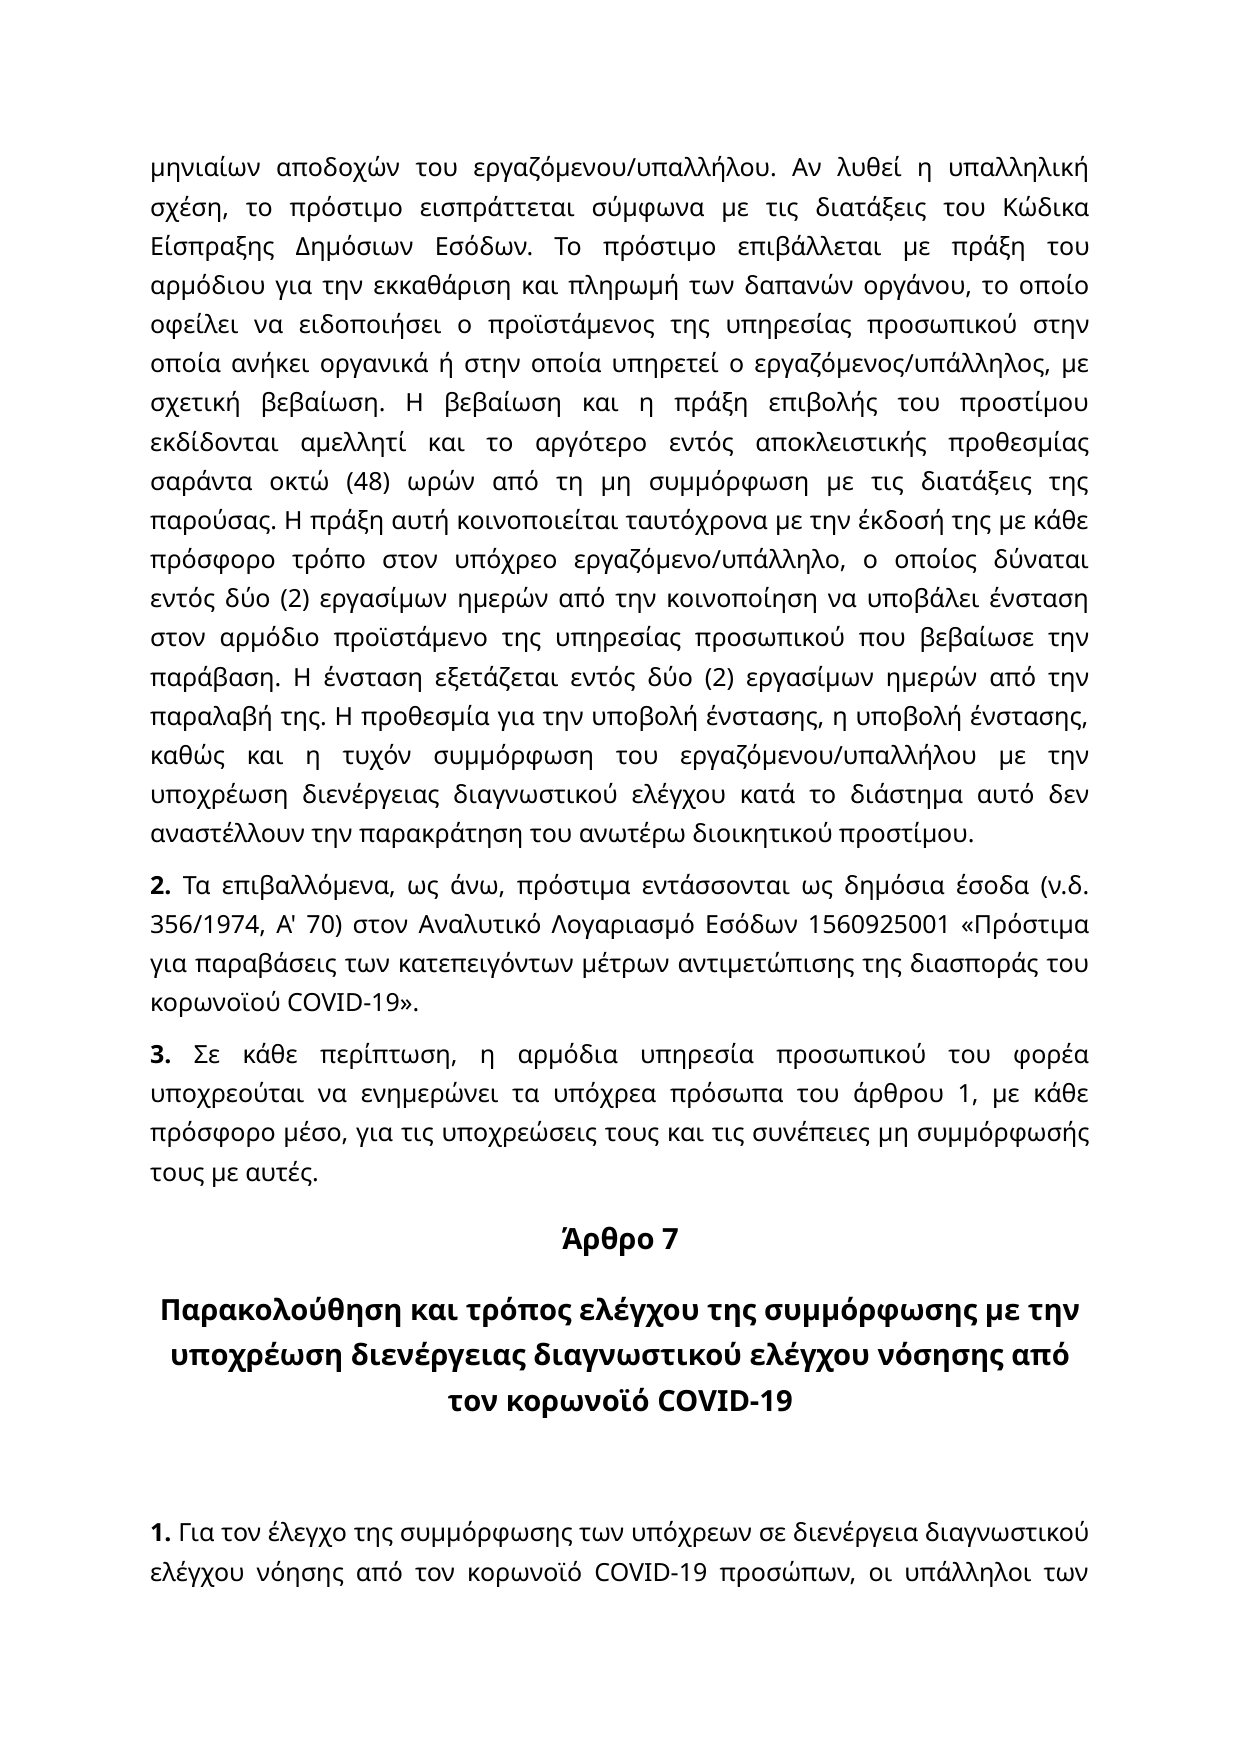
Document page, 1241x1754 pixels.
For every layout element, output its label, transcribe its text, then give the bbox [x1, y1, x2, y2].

text μηνιαίων αποδοχών του εργαζόμενου/υπαλλήλου. Αν λυθεί η υπαλληλική σχέση, το πρόστιμο εισπράττεται σύμφωνα με τις διατάξεις του Κώδικα Είσπραξης Δημόσιων Εσόδων. Το πρόστιμο επιβάλλεται με πράξη του αρμόδιου για την εκκαθάριση και πληρωμή των δαπανών οργάνου, το οποίο οφείλει να ειδοποιήσει ο προϊστάμενος της υπηρεσίας προσωπικού στην οποία ανήκει οργανικά ή στην οποία υπηρετεί ο εργαζόμενος/υπάλληλος, με σχετική βεβαίωση. Η βεβαίωση και η πράξη επιβολής του προστίμου εκδίδονται αμελλητί και το αργότερο εντός αποκλειστικής προθεσμίας σαράντα οκτώ (48) ωρών από τη μη συμμόρφωση με τις διατάξεις της παρούσας. Η πράξη αυτή κοινοποιείται ταυτόχρονα με την έκδοσή της με κάθε πρόσφορο τρόπο στον υπόχρεο εργαζόμενο/υπάλληλο, ο οποίος δύναται εντός δύο (2) εργασίμων ημερών από την κοινοποίηση να υποβάλει ένσταση στον αρμόδιο προϊστάμενο της υπηρεσίας προσωπικού που βεβαίωσε την παράβαση. Η ένσταση εξετάζεται εντός δύο (2) εργασίμων ημερών από την παραλαβή της. Η προθεσμία για την υποβολή ένστασης, η υποβολή ένστασης, καθώς και η τυχόν συμμόρφωση του εργαζόμενου/υπαλλήλου με την υποχρέωση διενέργειας διαγνωστικού ελέγχου κατά το διάστημα αυτό δεν αναστέλλουν την παρακράτηση του ανωτέρω διοικητικού προστίμου. [150, 150, 1090, 850]
text 1. Για τον έλεγχο της συμμόρφωσης των υπόχρεων σε διενέργεια διαγνωστικού ελέγχου νόησης από τον κορωνοϊό COVID-19 προσώπων, οι υπάλληλοι των [150, 1515, 1090, 1588]
text 3. Σε κάθε περίπτωση, η αρμόδια υπηρεσία προσωπικού του φορέα υποχρεούται να ενημερώνει τα υπόχρεα πρόσωπα του άρθρου 1, με κάθε πρόσφορο μέσο, για τις υποχρεώσεις τους και τις συνέπειες μη συμμόρφωσής τους με αυτές. [150, 1037, 1090, 1188]
text 2. Τα επιβαλλόμενα, ως άνω, πρόστιμα εντάσσονται ως δημόσια έσοδα (ν.δ. 356/1974, Α' 70) στον Αναλυτικό Λογαριασμό Εσόδων 1560925001 «Πρόστιμα για παραβάσεις των κατεπειγόντων μέτρων αντιμετώπισης της διασποράς του κορωνοϊού COVID-19». [150, 867, 1090, 1019]
subtitle Παρακολούθηση και τρόπος ελέγχου της συμμόρφωσης με την υποχρέωση διενέργειας διαγνωστικού ελέγχου νόσησης από τον κορωνοϊό COVID-19 [150, 1289, 1090, 1420]
subtitle Άρθρο 7 [150, 1218, 1090, 1258]
